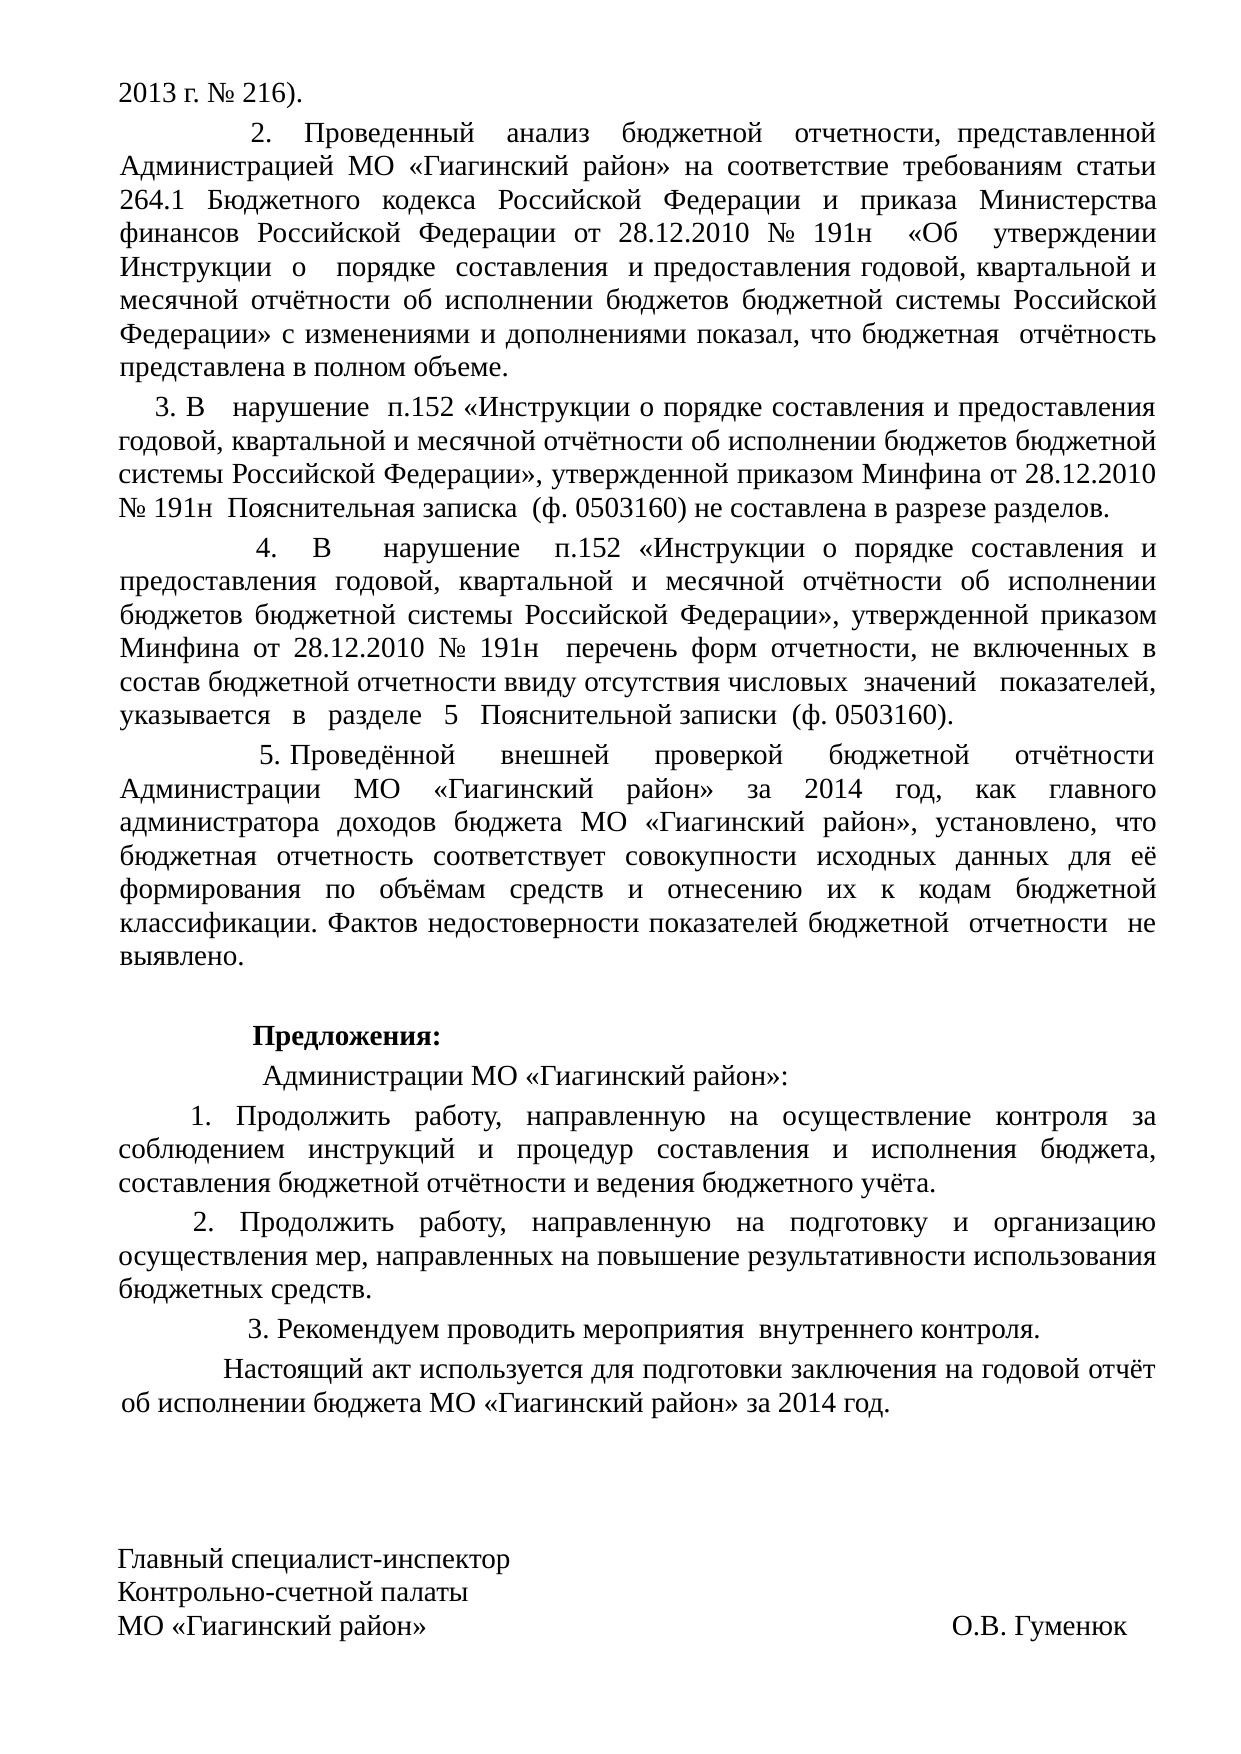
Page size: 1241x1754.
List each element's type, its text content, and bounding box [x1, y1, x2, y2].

text 3. В нарушение п.152 «Инструкции о порядке составления и предоставления годовой, квартальной и месячной отчётности об исполнении бюджетов бюджетной системы Российской Федерации», утвержденной приказом Минфина от 28.12.2010 № 191н Пояснительная записка (ф. 0503160) не составлена в разрезе разделов. [118, 389, 1157, 523]
text МО «Гиагинский район» О.В. Гуменюк [117, 1608, 1157, 1641]
list 2013 г. № 216). [118, 75, 1157, 108]
text 2. Продолжить работу, направленную на подготовку и организацию осуществления мер, направленных на повышение результативности использования бюджетных средств. [118, 1204, 1157, 1305]
text Контрольно-счетной палаты [117, 1574, 1157, 1608]
text 4. В нарушение п.152 «Инструкции о порядке составления и предоставления годовой, квартальной и месячной отчётности об исполнении бюджетов бюджетной системы Российской Федерации», утвержденной приказом Минфина от 28.12.2010 № 191н перечень форм отчетности, не включенных в состав бюджетной отчетности ввиду отсутствия числовых значений показателей, указывается в разделе 5 Пояснительной записки (ф. 0503160). [119, 530, 1157, 731]
text 1. Продолжить работу, направленную на осуществление контроля за соблюдением инструкций и процедур составления и исполнения бюджета, составления бюджетной отчётности и ведения бюджетного учёта. [118, 1098, 1157, 1198]
text Главный специалист-инспектор [117, 1541, 1157, 1574]
text Администрации МО «Гиагинский район»: [118, 1058, 1157, 1091]
text 3. Рекомендуем проводить мероприятия внутреннего контроля. [118, 1311, 1157, 1345]
text 5. Проведённой внешней проверкой бюджетной отчётности Администрации МО «Гиагинский район» за 2014 год, как главного администратора доходов бюджета МО «Гиагинский район», установлено, что бюджетная отчетность соответствует совокупности исходных данных для её формирования по объёмам средств и отнесению их к кодам бюджетной классификации. Фактов недостоверности показателей бюджетной отчетности не выявлено. [119, 737, 1157, 972]
text Настоящий акт используется для подготовки заключения на годовой отчёт об исполнении бюджета МО «Гиагинский район» за 2014 год. [121, 1351, 1157, 1418]
text 2. Проведенный анализ бюджетной отчетности, представленной Администрацией МО «Гиагинский район» на соответствие требованиям статьи 264.1 Бюджетного кодекса Российской Федерации и приказа Министерства финансов Российской Федерации от 28.12.2010 № 191н «Об утверждении Инструкции о порядке составления и предоставления годовой, квартальной и месячной отчётности об исполнении бюджетов бюджетной системы Российской Федерации» с изменениями и дополнениями показал, что бюджетная отчётность представлена в полном объеме. [119, 115, 1157, 383]
text Предложения: [119, 1018, 1157, 1052]
